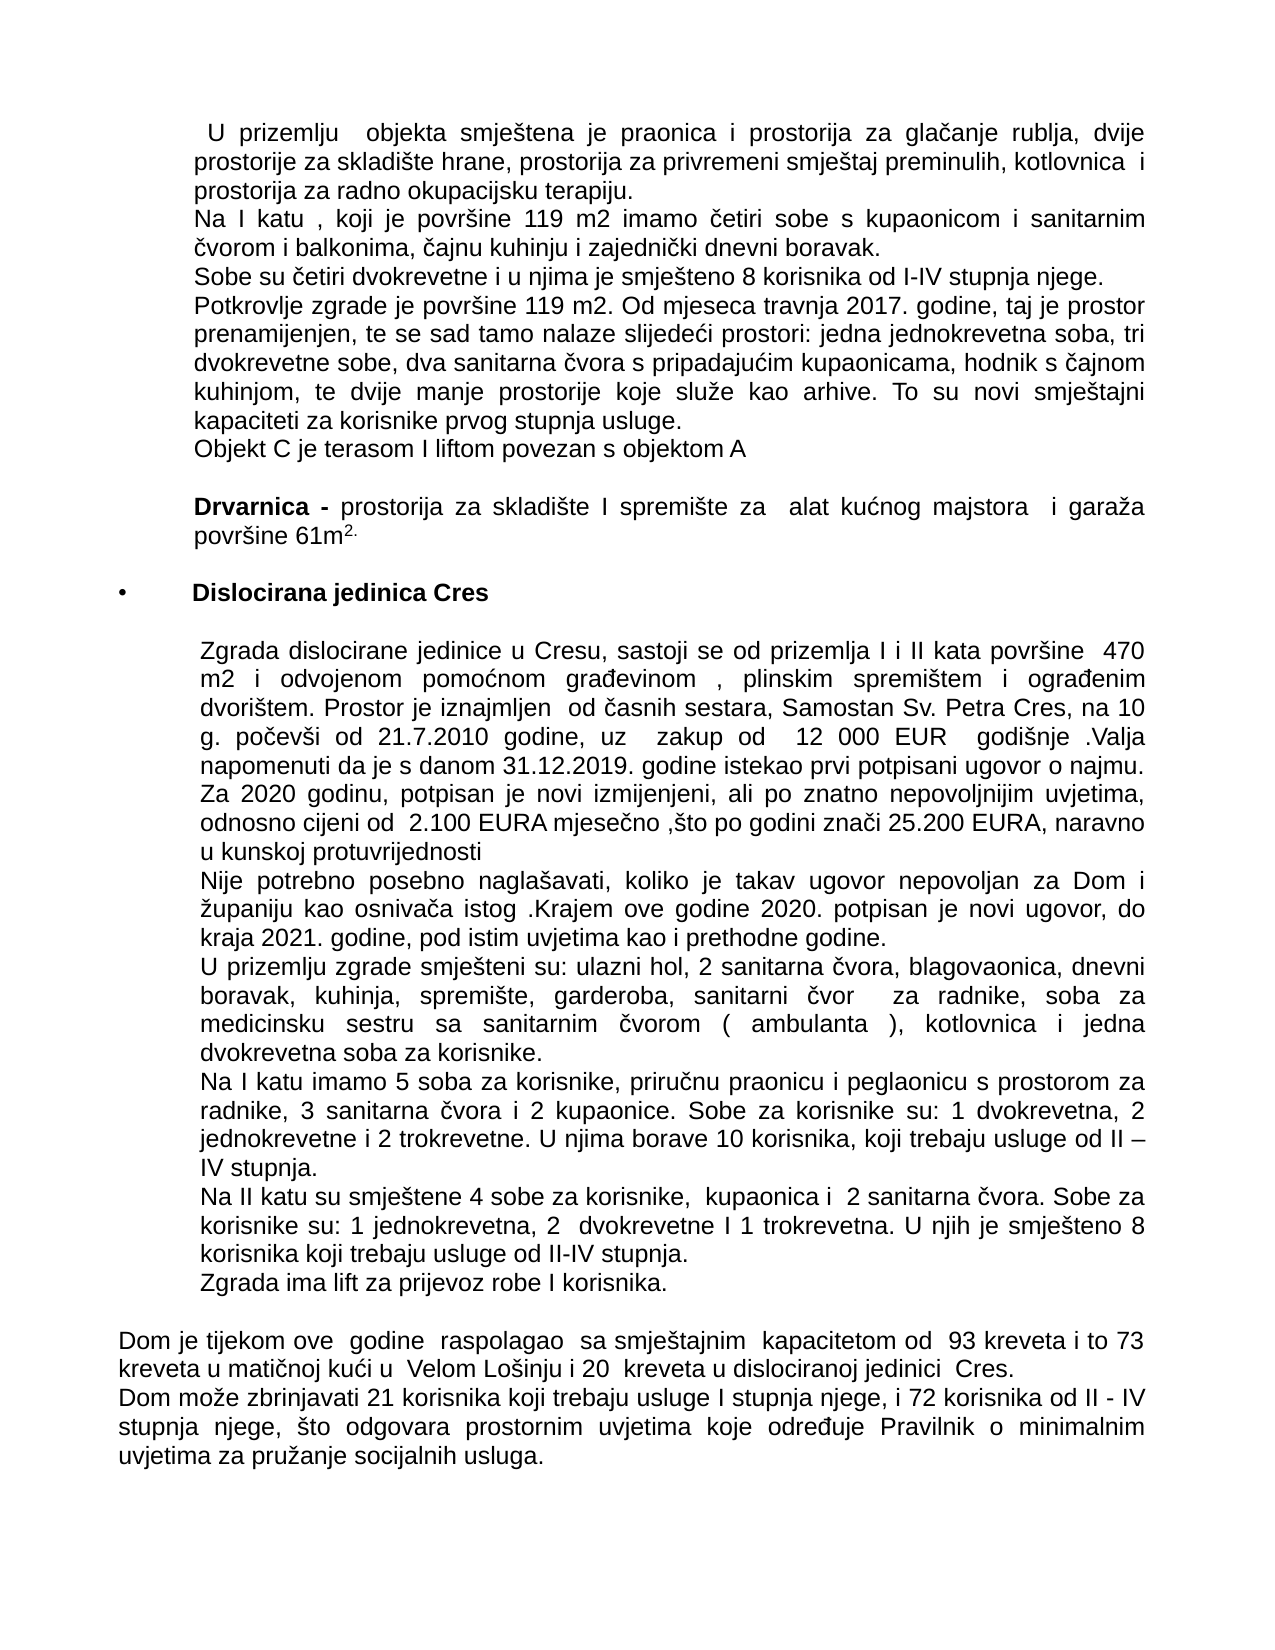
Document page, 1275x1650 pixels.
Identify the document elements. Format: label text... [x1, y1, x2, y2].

text Na II katu su smještene 4 sobe za korisnike, kupaonica i 2 sanitarna čvora. Sobe za korisnike su: 1 jednokrevetna, 2 dvokrevetne I 1 trokrevetna. U njih je smješteno 8 korisnika koji trebaju usluge od II-IV stupnja. [200, 1182, 1147, 1268]
text Drvarnica - prostorija za skladište I spremište za alat kućnog majstora i garaža površine 61m2. [194, 492, 1147, 549]
text Zgrada dislocirane jedinice u Cresu, sastoji se od prizemlja I i II kata površine 470 m2 i odvojenom pomoćnom građevinom , plinskim spremištem i ograđenim dvorištem. Prostor je iznajmljen od časnih sestara, Samostan Sv. Petra Cres, na 10 g. počevši od 21.7.2010 godine, uz zakup od 12 000 EUR godišnje .Valja napomenuti da je s danom 31.12.2019. godine istekao prvi potpisani ugovor o najmu. Za 2020 godinu, potpisan je novi izmijenjeni, ali po znatno nepovoljnijim uvjetima, odnosno cijeni od 2.100 EURA mjesečno ,što po godini znači 25.200 EURA, naravno u kunskoj protuvrijednosti [200, 636, 1147, 866]
text Sobe su četiri dvokrevetne i u njima je smješteno 8 korisnika od I-IV stupnja njege. [194, 262, 1147, 291]
text U prizemlju objekta smještena je praonica i prostorija za glačanje rublja, dvije prostorije za skladište hrane, prostorija za privremeni smještaj preminulih, kotlovnica i prostorija za radno okupacijsku terapiju. [194, 118, 1147, 204]
list Dislocirana jedinica Cres [118, 578, 1147, 607]
text Objekt C je terasom I liftom povezan s objektom A [194, 434, 1147, 463]
text Dom je tijekom ove godine raspolagao sa smještajnim kapacitetom od 93 kreveta i to 73 kreveta u matičnoj kući u Velom Lošinju i 20 kreveta u dislociranoj jedinici Cres. [118, 1326, 1147, 1383]
text Nije potrebno posebno naglašavati, koliko je takav ugovor nepovoljan za Dom i županiju kao osnivača istog .Krajem ove godine 2020. potpisan je novi ugovor, do kraja 2021. godine, pod istim uvjetima kao i prethodne godine. [200, 866, 1147, 952]
text U prizemlju zgrade smješteni su: ulazni hol, 2 sanitarna čvora, blagovaonica, dnevni boravak, kuhinja, spremište, garderoba, sanitarni čvor za radnike, soba za medicinsku sestru sa sanitarnim čvorom ( ambulanta ), kotlovnica i jedna dvokrevetna soba za korisnike. [200, 952, 1147, 1067]
text Na I katu imamo 5 soba za korisnike, priručnu praonicu i peglaonicu s prostorom za radnike, 3 sanitarna čvora i 2 kupaonice. Sobe za korisnike su: 1 dvokrevetna, 2 jednokrevetne i 2 trokrevetne. U njima borave 10 korisnika, koji trebaju usluge od II – IV stupnja. [200, 1067, 1147, 1182]
text Zgrada ima lift za prijevoz robe I korisnika. [200, 1268, 1147, 1297]
text Potkrovlje zgrade je površine 119 m2. Od mjeseca travnja 2017. godine, taj je prostor prenamijenjen, te se sad tamo nalaze slijedeći prostori: jedna jednokrevetna soba, tri dvokrevetne sobe, dva sanitarna čvora s pripadajućim kupaonicama, hodnik s čajnom kuhinjom, te dvije manje prostorije koje služe kao arhive. To su novi smještajni kapaciteti za korisnike prvog stupnja usluge. [194, 291, 1147, 434]
text Na I katu , koji je površine 119 m2 imamo četiri sobe s kupaonicom i sanitarnim čvorom i balkonima, čajnu kuhinju i zajednički dnevni boravak. [194, 204, 1147, 262]
text Dom može zbrinjavati 21 korisnika koji trebaju usluge I stupnja njege, i 72 korisnika od II - IV stupnja njege, što odgovara prostornim uvjetima koje određuje Pravilnik o minimalnim uvjetima za pružanje socijalnih usluga. [118, 1383, 1147, 1469]
